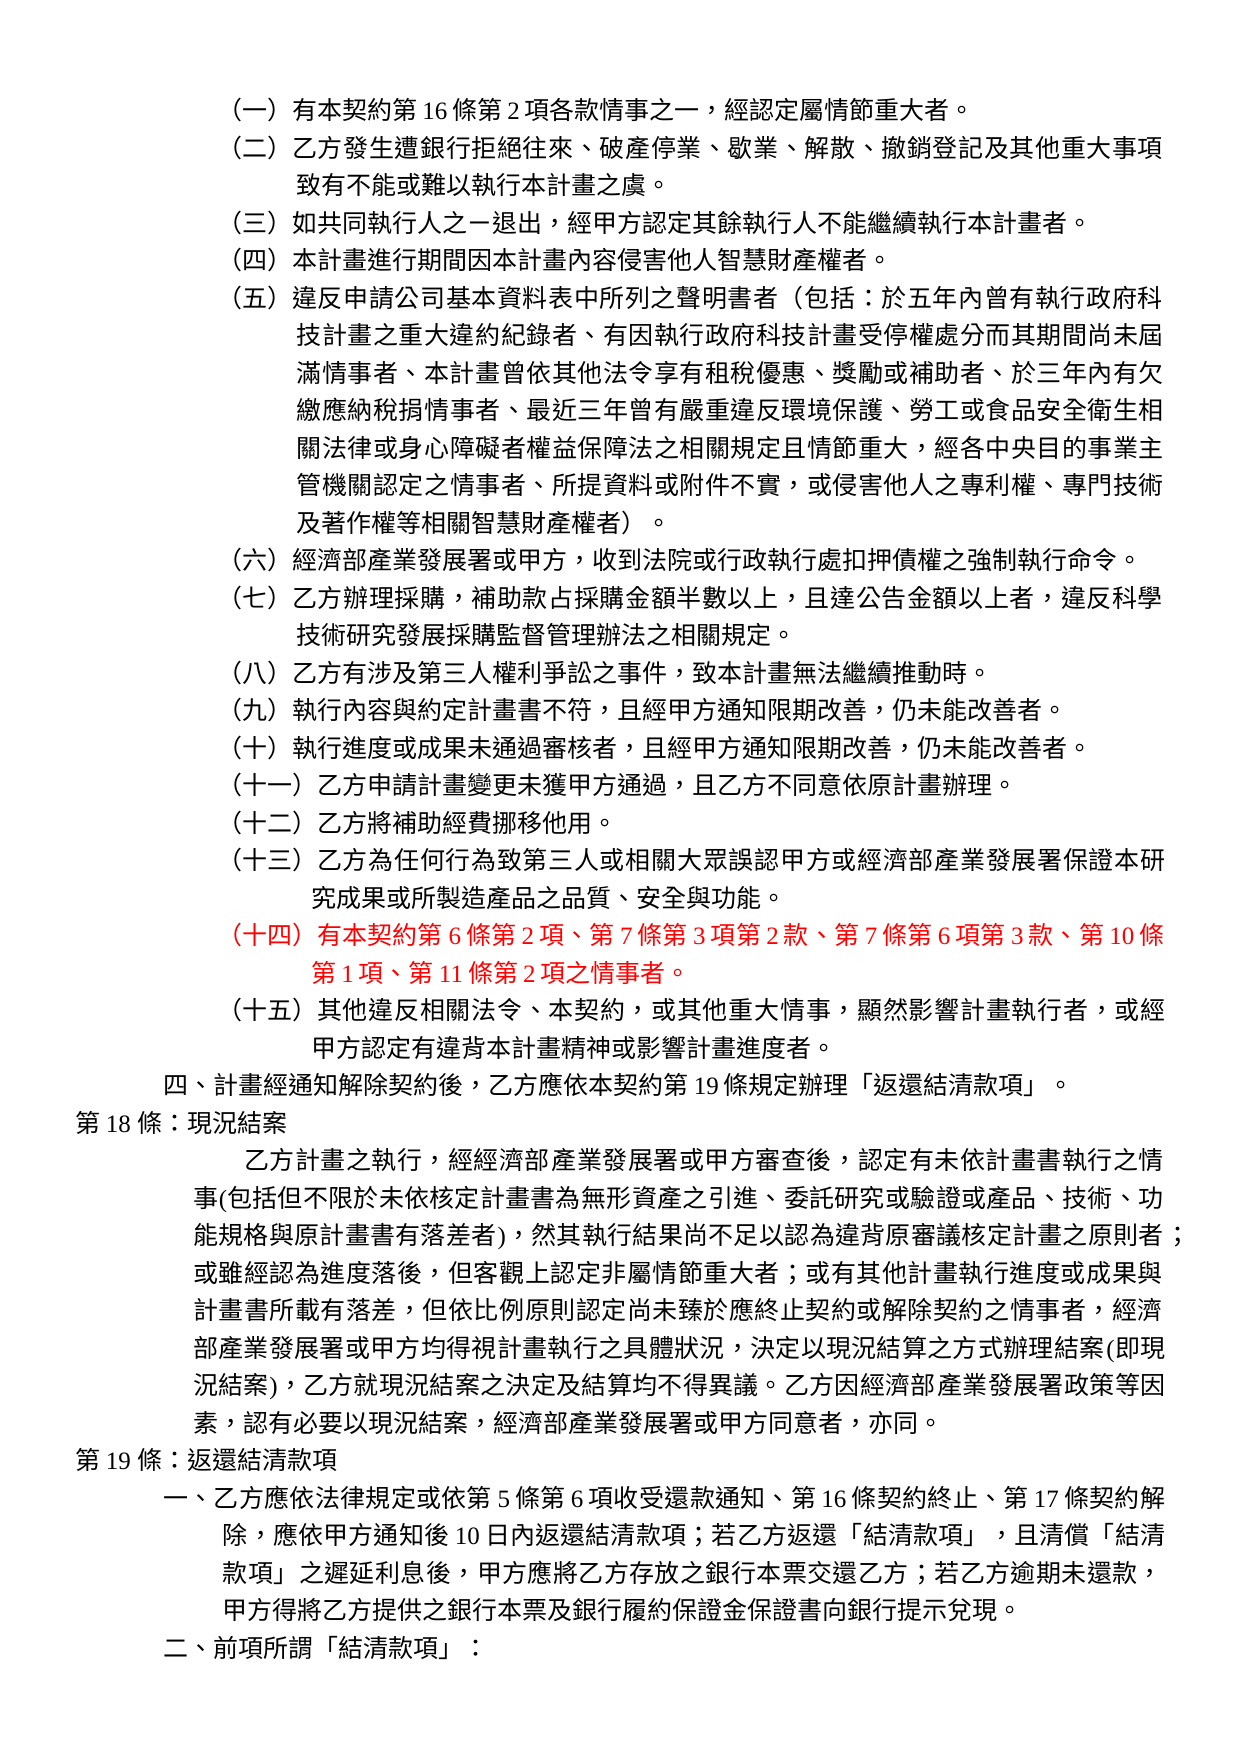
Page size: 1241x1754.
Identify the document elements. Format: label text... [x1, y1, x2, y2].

list 有本契約第16條第2項各款情事之一，經認定屬情節重大者。 [217, 89, 1165, 127]
list 乙方申請計畫變更未獲甲方通過，且乙方不同意依原計畫辦理。 [217, 764, 1165, 802]
list 乙方應依法律規定或依第5條第6項收受還款通知、第16條契約終止、第17條契約解除，應依甲方通知後10日內返還結清款項；若乙方返還「結清款項」，且清償「結清款項」之遲延利息後，甲方應將乙方存放之銀行本票交還乙方；若乙方逾期未還款，甲方得將乙方提供之銀行本票及銀行履約保證金保證書向銀行提示兌現。 [164, 1477, 1165, 1627]
list 計畫經通知解除契約後，乙方應依本契約第19條規定辦理「返還結清款項」。 [164, 1064, 1165, 1102]
list 乙方為任何行為致第三人或相關大眾誤認甲方或經濟部產業發展署保證本研究成果或所製造產品之品質、安全與功能。 [217, 839, 1165, 914]
list 其他違反相關法令、本契約，或其他重大情事，顯然影響計畫執行者，或經甲方認定有違背本計畫精神或影響計畫進度者。 [217, 989, 1165, 1064]
list 本計畫進行期間因本計畫內容侵害他人智慧財產權者。 [217, 239, 1165, 277]
list 乙方發生遭銀行拒絕往來、破產停業、歇業、解散、撤銷登記及其他重大事項致有不能或難以執行本計畫之虞。 [217, 127, 1165, 202]
text 第 18 條：現況結案 [75, 1102, 1165, 1139]
list 前項所謂「結清款項」： [164, 1627, 1165, 1664]
list 有本契約第6條第2項、第7條第3項第2款、第7條第6項第3款、第10條第1項、第11條第2項之情事者。 [217, 914, 1165, 989]
list 執行進度或成果未通過審核者，且經甲方通知限期改善，仍未能改善者。 [217, 727, 1165, 764]
list 乙方辦理採購，補助款占採購金額半數以上，且達公告金額以上者，違反科學技術研究發展採購監督管理辦法之相關規定。 [217, 577, 1165, 652]
list 如共同執行人之ㄧ退出，經甲方認定其餘執行人不能繼續執行本計畫者。 [217, 202, 1165, 239]
text 乙方計畫之執行，經經濟部產業發展署或甲方審查後，認定有未依計畫書執行之情事(包括但不限於未依核定計畫書為無形資產之引進、委託研究或驗證或產品、技術、功能規格與原計畫書有落差者)，然其執行結果尚不足以認為違背原審議核定計畫之原則者；或雖經認為進度落後，但客觀上認定非屬情節重大者；或有其他計畫執行進度或成果與計畫書所載有落差，但依比例原則認定尚未臻於應終止契約或解除契約之情事者，經濟部產業發展署或甲方均得視計畫執行之具體狀況，決定以現況結算之方式辦理結案(即現況結案)，乙方就現況結案之決定及結算均不得異議。乙方因經濟部產業發展署政策等因素，認有必要以現況結案，經濟部產業發展署或甲方同意者，亦同。 [193, 1139, 1165, 1439]
list 乙方將補助經費挪移他用。 [217, 802, 1165, 839]
list 執行內容與約定計畫書不符，且經甲方通知限期改善，仍未能改善者。 [217, 689, 1165, 727]
list 違反申請公司基本資料表中所列之聲明書者（包括：於五年內曾有執行政府科技計畫之重大違約紀錄者、有因執行政府科技計畫受停權處分而其期間尚未屆滿情事者、本計畫曾依其他法令享有租稅優惠、獎勵或補助者、於三年內有欠繳應納稅捐情事者、最近三年曾有嚴重違反環境保護、勞工或食品安全衛生相關法律或身心障礙者權益保障法之相關規定且情節重大，經各中央目的事業主管機關認定之情事者、所提資料或附件不實，或侵害他人之專利權、專門技術及著作權等相關智慧財產權者）。 [217, 277, 1165, 539]
text 第 19 條：返還結清款項 [75, 1439, 1165, 1477]
list 乙方有涉及第三人權利爭訟之事件，致本計畫無法繼續推動時。 [217, 652, 1165, 689]
list 經濟部產業發展署或甲方，收到法院或行政執行處扣押債權之強制執行命令。 [217, 539, 1165, 577]
